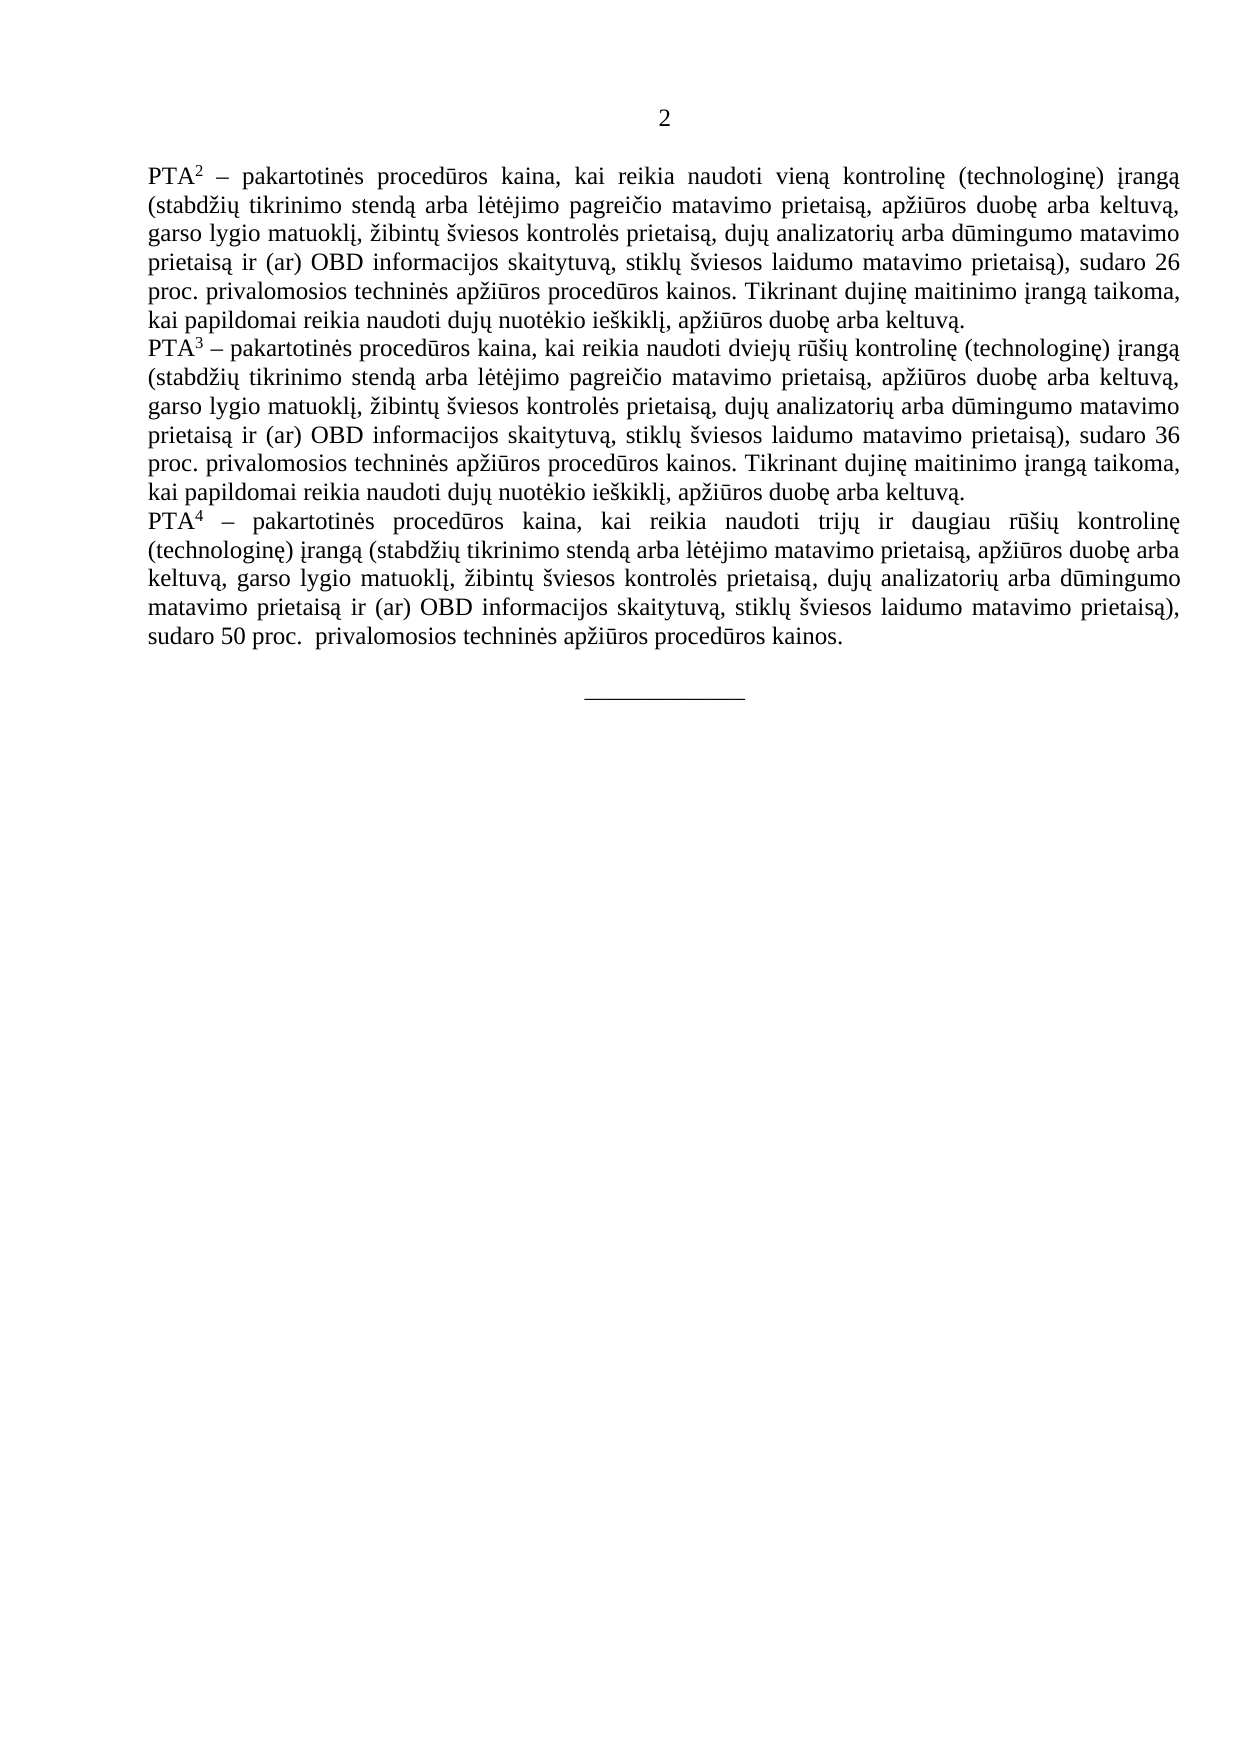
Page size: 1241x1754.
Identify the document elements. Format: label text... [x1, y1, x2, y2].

text PTA2 – pakartotinės procedūros kaina, kai reikia naudoti vieną kontrolinę (technologinę) įrangą (stabdžių tikrinimo stendą arba lėtėjimo pagreičio matavimo prietaisą, apžiūros duobę arba keltuvą, garso lygio matuoklį, žibintų šviesos kontrolės prietaisą, dujų analizatorių arba dūmingumo matavimo prietaisą ir (ar) OBD informacijos skaitytuvą, stiklų šviesos laidumo matavimo prietaisą), sudaro 26 proc. privalomosios techninės apžiūros procedūros kainos. Tikrinant dujinę maitinimo įrangą taikoma, kai papildomai reikia naudoti dujų nuotėkio ieškiklį, apžiūros duobę arba keltuvą. [148, 161, 1181, 333]
text PTA3 – pakartotinės procedūros kaina, kai reikia naudoti dviejų rūšių kontrolinę (technologinę) įrangą (stabdžių tikrinimo stendą arba lėtėjimo pagreičio matavimo prietaisą, apžiūros duobę arba keltuvą, garso lygio matuoklį, žibintų šviesos kontrolės prietaisą, dujų analizatorių arba dūmingumo matavimo prietaisą ir (ar) OBD informacijos skaitytuvą, stiklų šviesos laidumo matavimo prietaisą), sudaro 36 proc. privalomosios techninės apžiūros procedūros kainos. Tikrinant dujinę maitinimo įrangą taikoma, kai papildomai reikia naudoti dujų nuotėkio ieškiklį, apžiūros duobę arba keltuvą. [148, 333, 1181, 506]
text PTA4 – pakartotinės procedūros kaina, kai reikia naudoti trijų ir daugiau rūšių kontrolinę (technologinę) įrangą (stabdžių tikrinimo stendą arba lėtėjimo matavimo prietaisą, apžiūros duobę arba keltuvą, garso lygio matuoklį, žibintų šviesos kontrolės prietaisą, dujų analizatorių arba dūmingumo matavimo prietaisą ir (ar) OBD informacijos skaitytuvą, stiklų šviesos laidumo matavimo prietaisą), sudaro 50 proc. privalomosios techninės apžiūros procedūros kainos. [148, 506, 1181, 650]
text ______________ [148, 676, 1181, 702]
